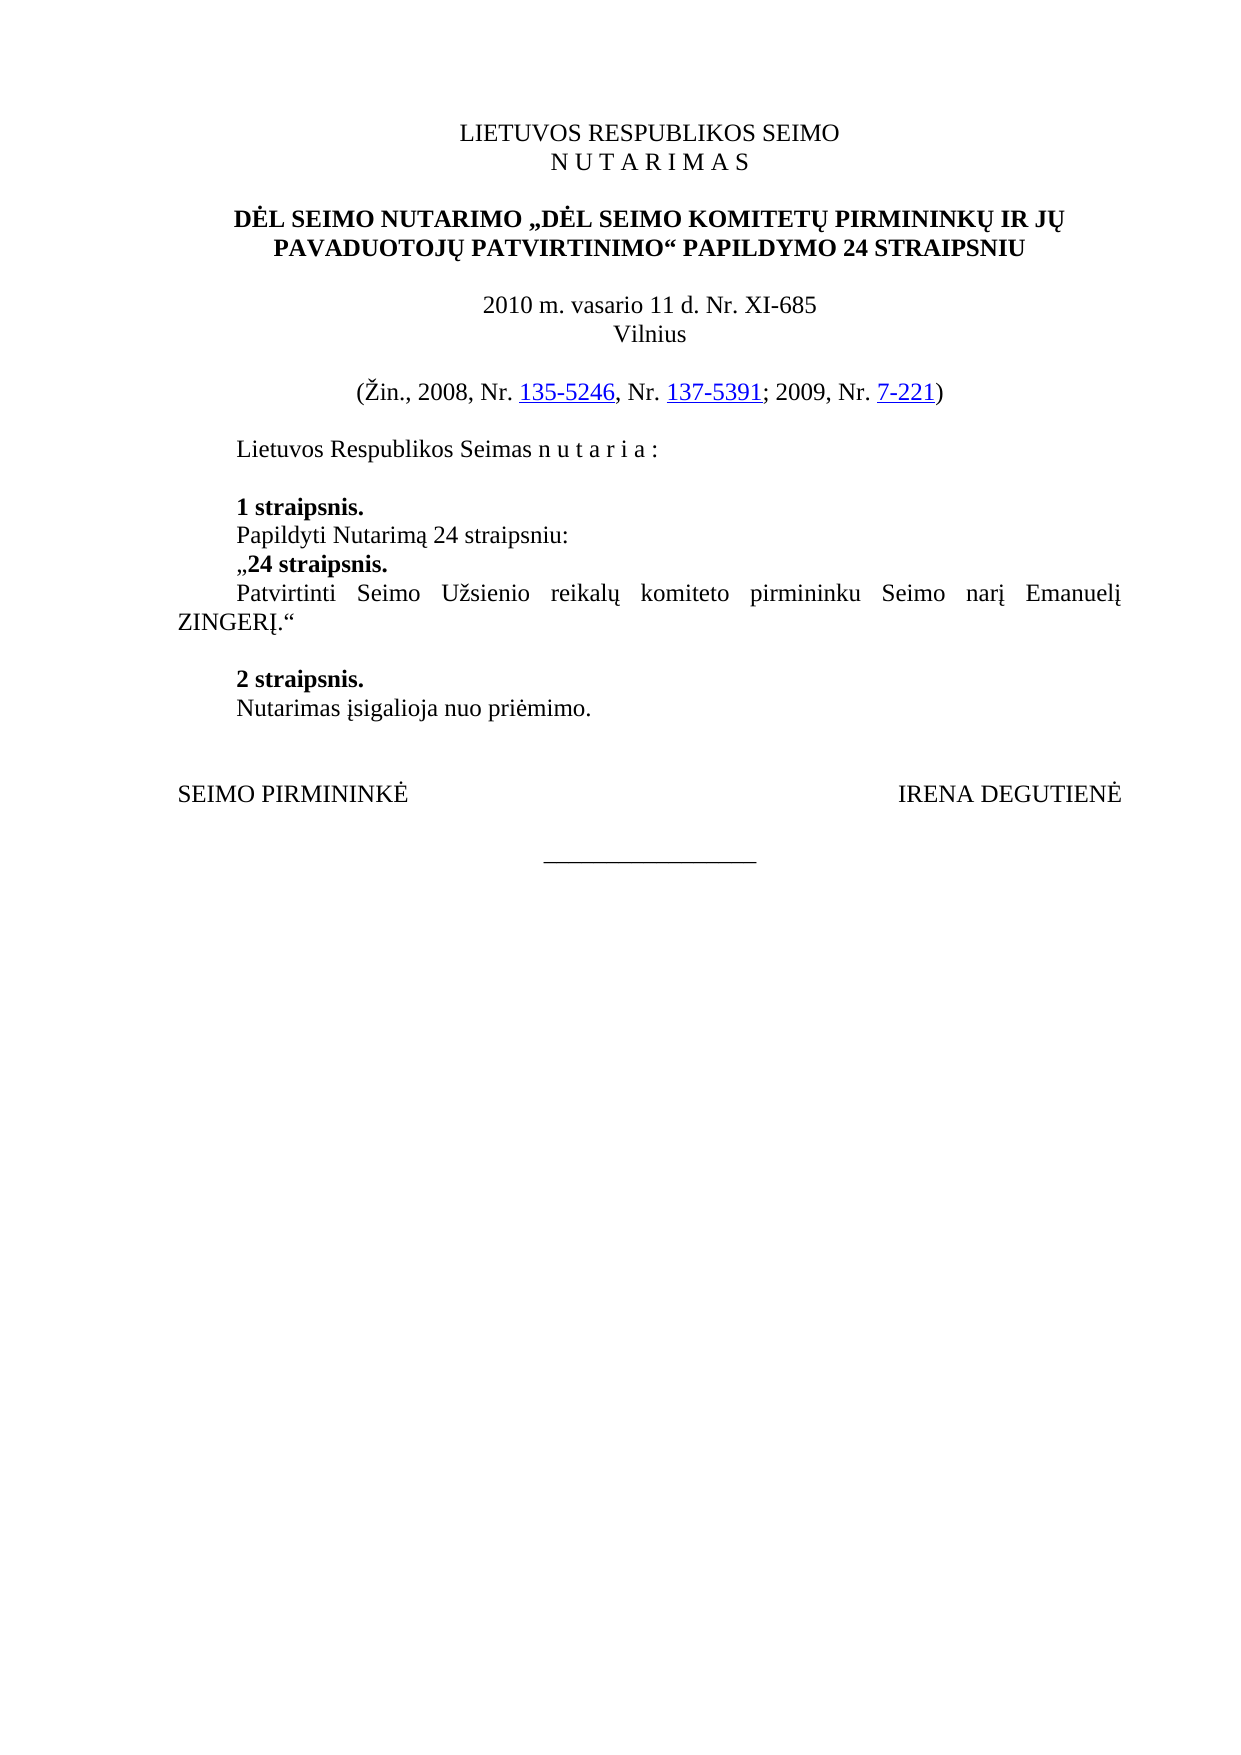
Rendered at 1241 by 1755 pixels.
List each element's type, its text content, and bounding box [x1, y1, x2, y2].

text LIETUVOS RESPUBLIKOS SEIMO [177, 118, 1122, 147]
text DĖL SEIMO NUTARIMO „DĖL SEIMO KOMITETŲ PIRMININKŲ IR JŲ PAVADUOTOJŲ PATVIRTINIMO“ PAPILDYMO 24 STRAIPSNIU [177, 204, 1122, 262]
text Vilnius [177, 319, 1122, 348]
text _________________ [177, 837, 1122, 866]
text „24 straipsnis. [177, 549, 1122, 578]
text 2 straipsnis. [177, 664, 1122, 693]
text (Žin., 2008, Nr. 135-5246, Nr. 137-5391; 2009, Nr. 7-221) [177, 377, 1122, 406]
text Papildyti Nutarimą 24 straipsniu: [177, 521, 1122, 549]
text Nutarimas įsigalioja nuo priėmimo. [177, 693, 1122, 722]
text 1 straipsnis. [177, 492, 1122, 521]
text Seimo Pirmininkė Irena Degutienė [177, 779, 1122, 808]
text Lietuvos Respublikos Seimas n u t a r i a : [177, 434, 1122, 463]
text N U T A R I M A S [177, 147, 1122, 176]
text Patvirtinti Seimo Užsienio reikalų komiteto pirmininku Seimo narį Emanuelį ZINGERĮ.“ [177, 578, 1122, 636]
text 2010 m. vasario 11 d. Nr. XI-685 [177, 291, 1122, 319]
